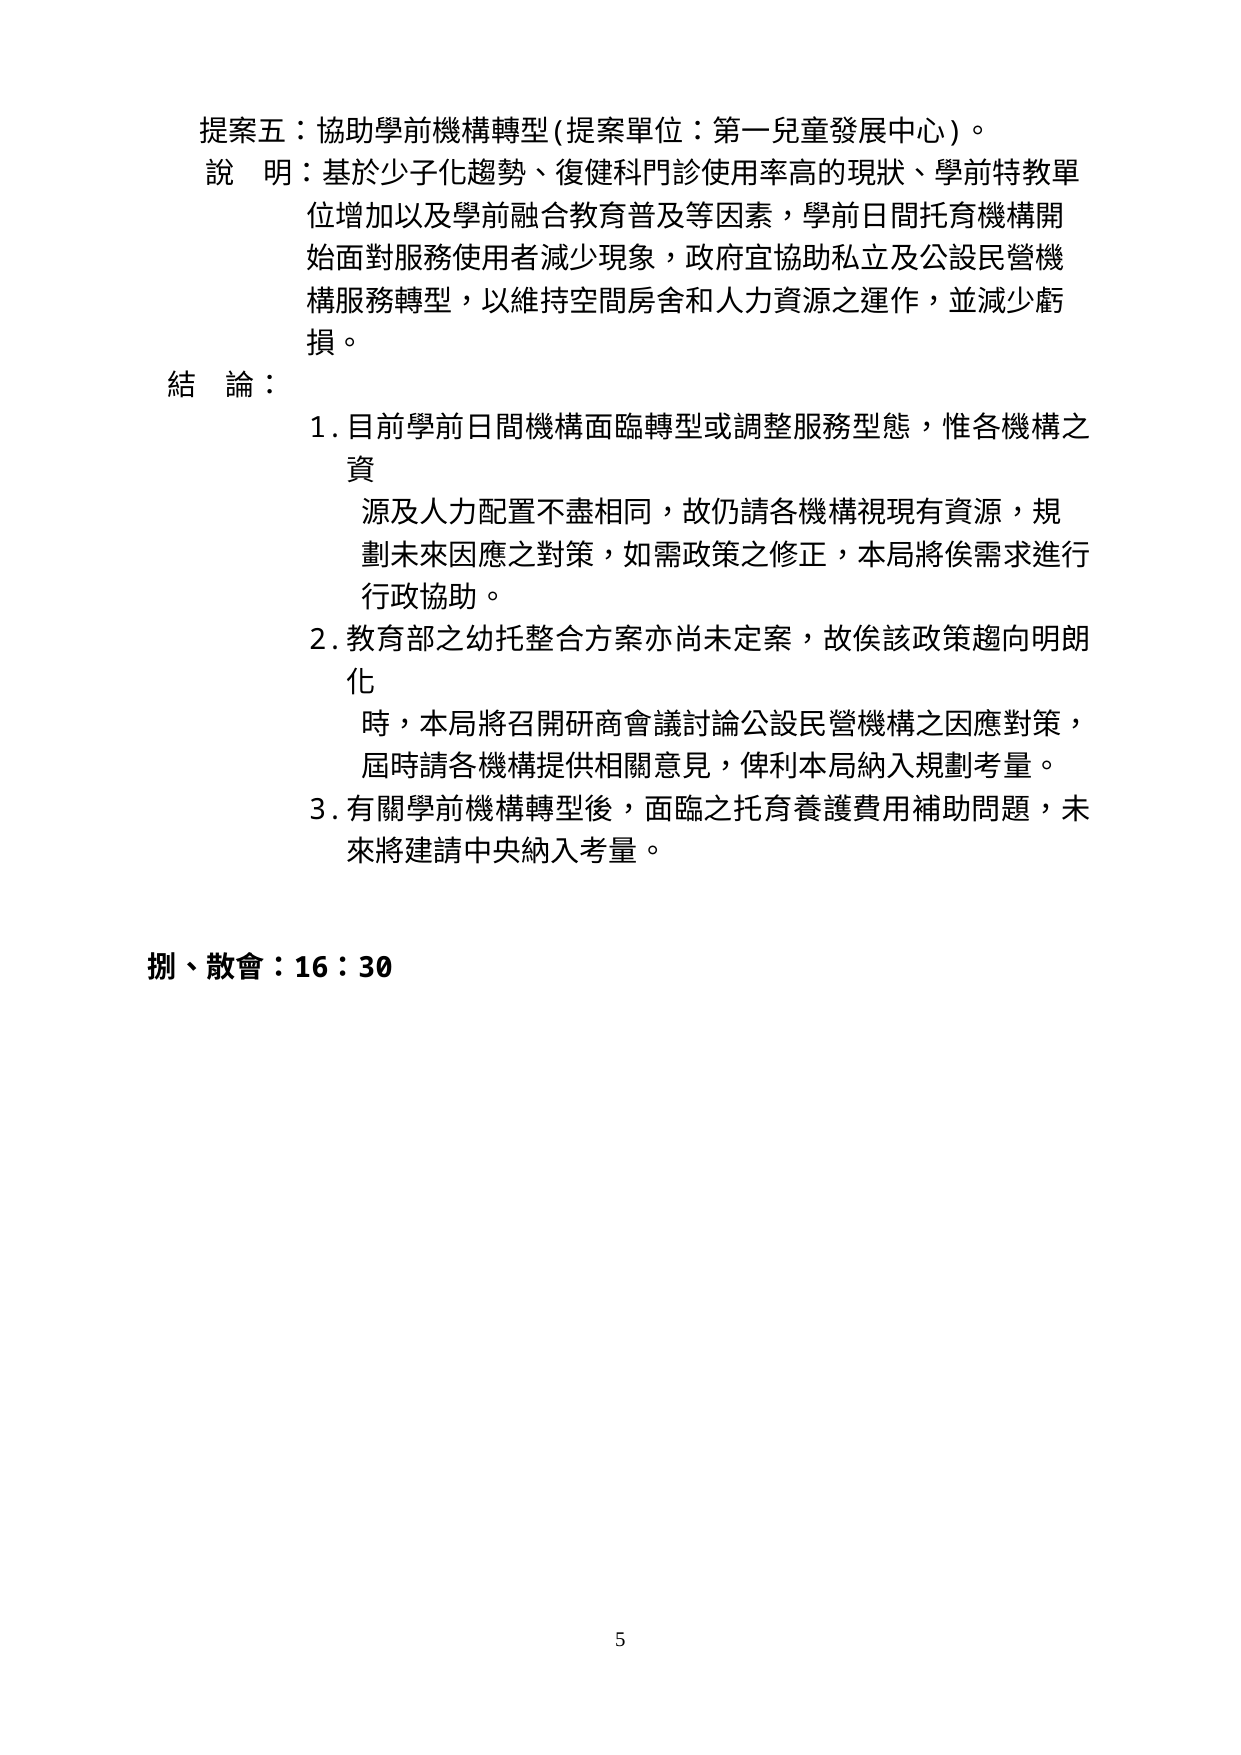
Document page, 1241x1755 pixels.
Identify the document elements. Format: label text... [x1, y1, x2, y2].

list 目前學前日間機構面臨轉型或調整服務型態，惟各機構之資 [309, 404, 1093, 489]
text 捌、散會：16：30 [148, 944, 1093, 986]
text 屆時請各機構提供相關意見，俾利本局納入規劃考量。 [309, 743, 1093, 785]
text 劃未來因應之對策，如需政策之修正，本局將俟需求進行 [309, 531, 1093, 573]
list 有關學前機構轉型後，面臨之托育養護費用補助問題，未來將建請中央納入考量。 [309, 785, 1093, 870]
text 源及人力配置不盡相同，故仍請各機構視現有資源，規 [309, 489, 1093, 531]
list 教育部之幼托整合方案亦尚未定案，故俟該政策趨向明朗化 [309, 616, 1093, 701]
text 說 明：基於少子化趨勢、復健科門診使用率高的現狀、學前特教單位增加以及學前融合教育普及等因素，學前日間托育機構開始面對服務使用者減少現象，政府宜協助私立及公設民營機構服務轉型，以維持空間房舍和人力資源之運作，並減少虧損。 [135, 150, 1093, 362]
text 時，本局將召開研商會議討論公設民營機構之因應對策， [309, 701, 1093, 743]
text 行政協助。 [309, 573, 1093, 616]
text 結 論： [148, 362, 1093, 404]
text 提案五：協助學前機構轉型(提案單位：第一兒童發展中心)。 [164, 108, 1093, 150]
